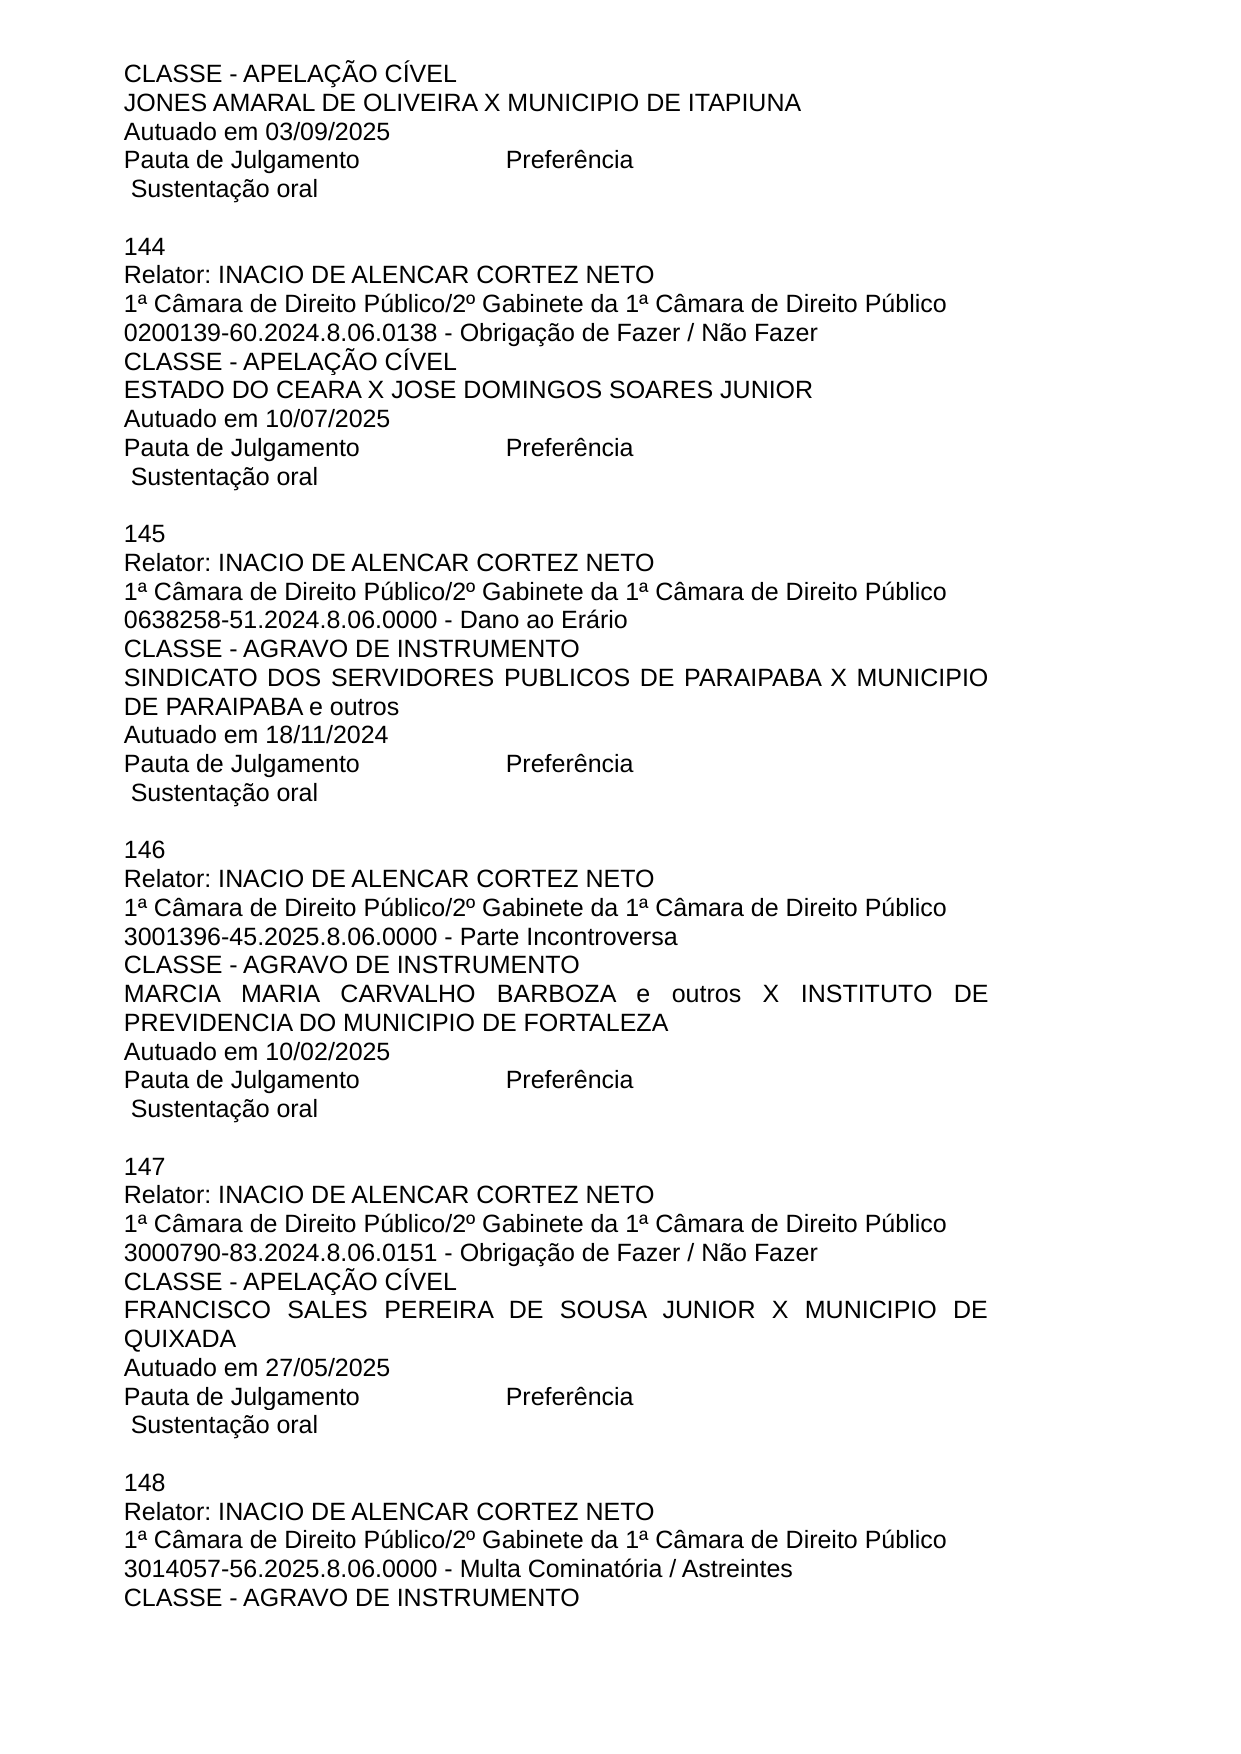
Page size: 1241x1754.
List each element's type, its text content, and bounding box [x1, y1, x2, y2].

text ESTADO DO CEARA X JOSE DOMINGOS SOARES JUNIOR [124, 375, 989, 404]
text Pauta de Julgamento Preferência [124, 145, 989, 174]
text 3014057-56.2025.8.06.0000 - Multa Cominatória / Astreintes [124, 1554, 989, 1583]
text CLASSE - APELAÇÃO CÍVEL [124, 59, 989, 88]
text 0638258-51.2024.8.06.0000 - Dano ao Erário [124, 605, 989, 634]
text Pauta de Julgamento Preferência [124, 749, 989, 778]
text Sustentação oral [124, 1410, 989, 1439]
text CLASSE - AGRAVO DE INSTRUMENTO [124, 634, 989, 663]
text FRANCISCO SALES PEREIRA DE SOUSA JUNIOR X MUNICIPIO DE QUIXADA [124, 1295, 989, 1353]
text 1ª Câmara de Direito Público/2º Gabinete da 1ª Câmara de Direito Público [124, 893, 989, 922]
text 1ª Câmara de Direito Público/2º Gabinete da 1ª Câmara de Direito Público [124, 289, 989, 318]
text Sustentação oral [124, 1094, 989, 1123]
text CLASSE - APELAÇÃO CÍVEL [124, 347, 989, 375]
text CLASSE - AGRAVO DE INSTRUMENTO [124, 950, 989, 979]
text CLASSE - AGRAVO DE INSTRUMENTO [124, 1583, 989, 1612]
text 0200139-60.2024.8.06.0138 - Obrigação de Fazer / Não Fazer [124, 318, 989, 347]
text Autuado em 03/09/2025 [124, 117, 989, 145]
text SINDICATO DOS SERVIDORES PUBLICOS DE PARAIPABA X MUNICIPIO DE PARAIPABA e outros [124, 663, 989, 720]
text Pauta de Julgamento Preferência [124, 1382, 989, 1410]
text Relator: INACIO DE ALENCAR CORTEZ NETO [124, 1497, 989, 1525]
text Autuado em 27/05/2025 [124, 1353, 989, 1382]
text Pauta de Julgamento Preferência [124, 433, 989, 462]
text 148 [124, 1468, 989, 1497]
text Sustentação oral [124, 778, 989, 807]
text Pauta de Julgamento Preferência [124, 1065, 989, 1094]
text 145 [124, 519, 989, 548]
text MARCIA MARIA CARVALHO BARBOZA e outros X INSTITUTO DE PREVIDENCIA DO MUNICIPIO DE FORTALEZA [124, 979, 989, 1037]
text 1ª Câmara de Direito Público/2º Gabinete da 1ª Câmara de Direito Público [124, 577, 989, 605]
text 146 [124, 835, 989, 864]
text Autuado em 10/02/2025 [124, 1037, 989, 1065]
text Relator: INACIO DE ALENCAR CORTEZ NETO [124, 864, 989, 893]
text CLASSE - APELAÇÃO CÍVEL [124, 1267, 989, 1295]
text 1ª Câmara de Direito Público/2º Gabinete da 1ª Câmara de Direito Público [124, 1525, 989, 1554]
text Relator: INACIO DE ALENCAR CORTEZ NETO [124, 1180, 989, 1209]
text Sustentação oral [124, 462, 989, 490]
text Sustentação oral [124, 174, 989, 203]
text Relator: INACIO DE ALENCAR CORTEZ NETO [124, 260, 989, 289]
text 1ª Câmara de Direito Público/2º Gabinete da 1ª Câmara de Direito Público [124, 1209, 989, 1238]
text Autuado em 18/11/2024 [124, 720, 989, 749]
text JONES AMARAL DE OLIVEIRA X MUNICIPIO DE ITAPIUNA [124, 88, 989, 117]
text Relator: INACIO DE ALENCAR CORTEZ NETO [124, 548, 989, 577]
text 144 [124, 232, 989, 260]
text Autuado em 10/07/2025 [124, 404, 989, 433]
text 147 [124, 1152, 989, 1180]
text 3000790-83.2024.8.06.0151 - Obrigação de Fazer / Não Fazer [124, 1238, 989, 1267]
text 3001396-45.2025.8.06.0000 - Parte Incontroversa [124, 922, 989, 950]
